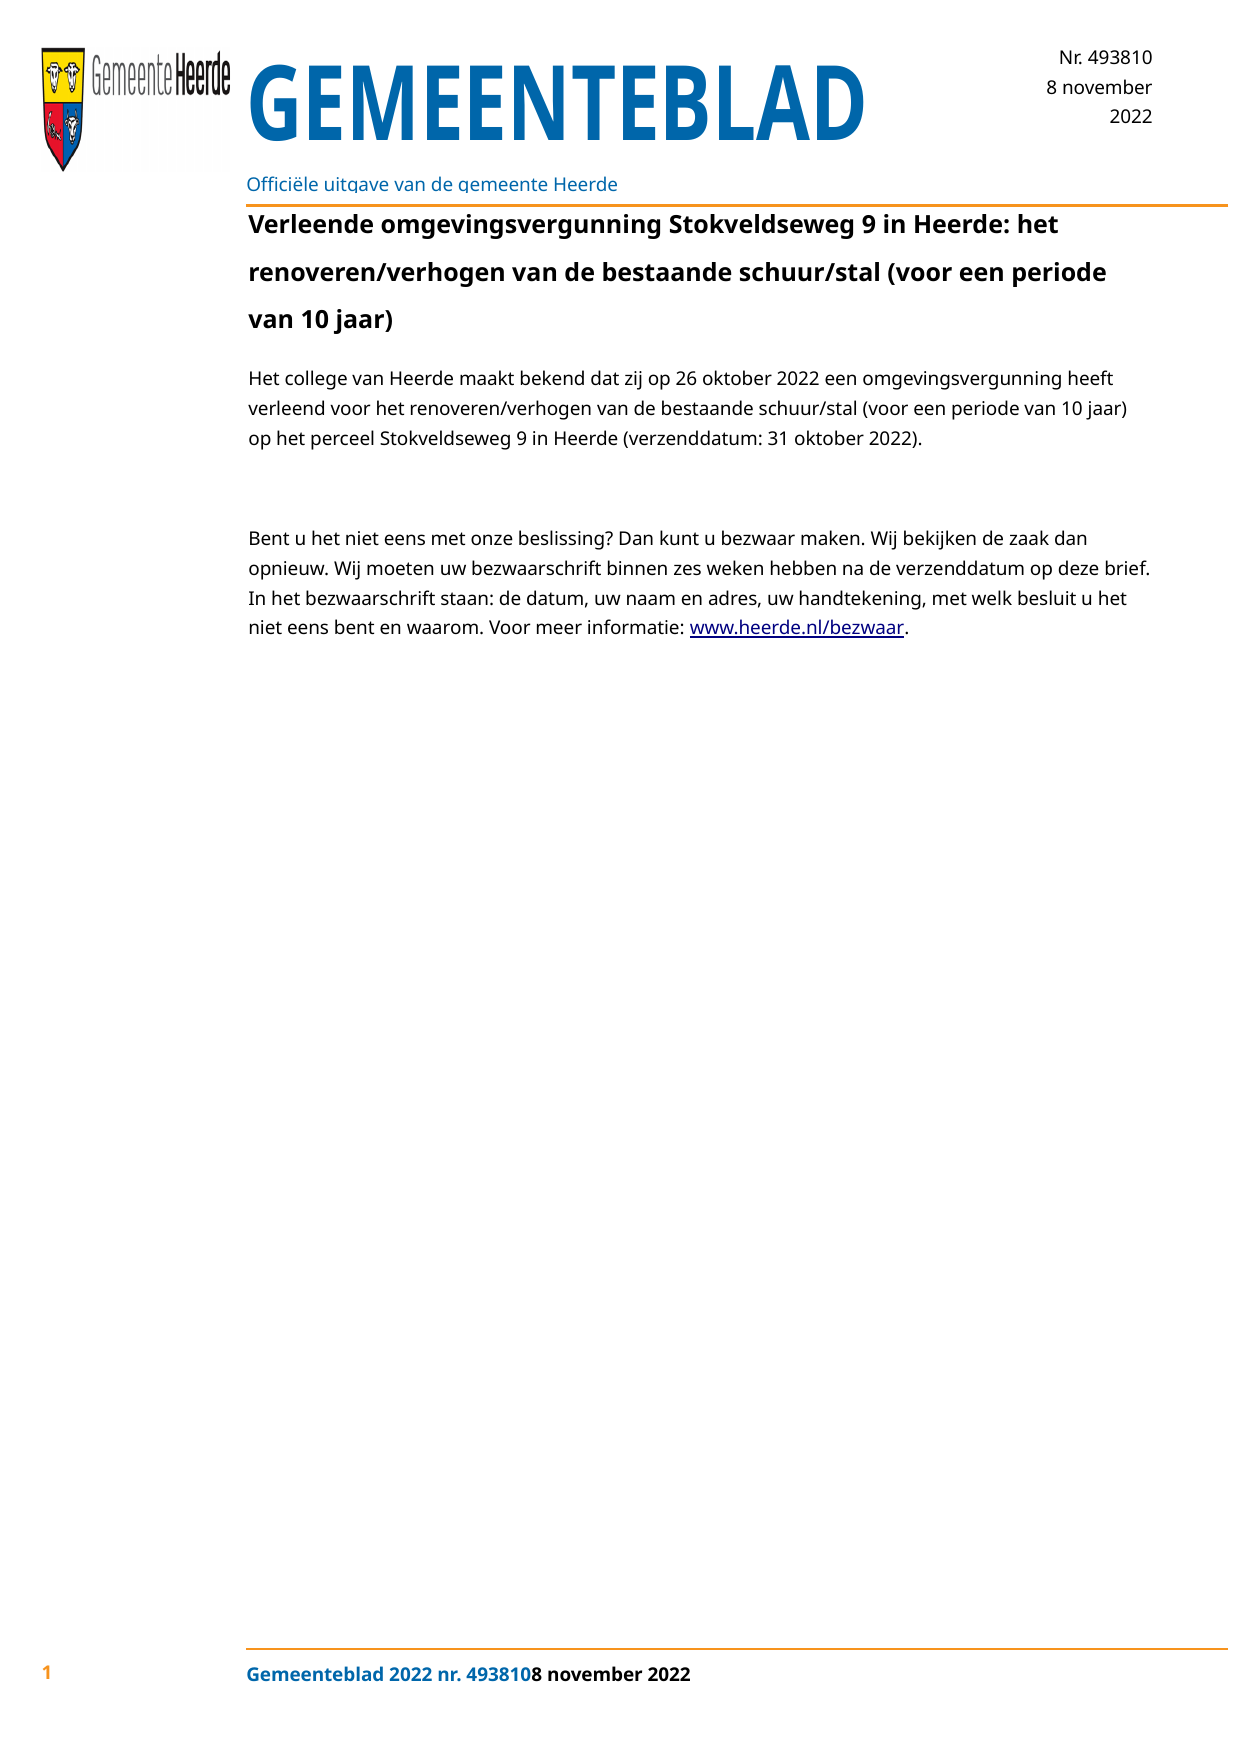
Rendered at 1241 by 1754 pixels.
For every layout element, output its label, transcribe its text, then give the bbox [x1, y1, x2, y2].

picture [41, 47, 231, 172]
text Verleende omgevingsvergunning Stokveldseweg 9 in Heerde: het renoveren/verhogen van de bestaande schuur/stal (voor een periode van 10 jaar) [248, 207, 1152, 336]
text Bent u het niet eens met onze beslissing? Dan kunt u bezwaar maken. Wij bekijken de zaak dan opnieuw. Wij moeten uw bezwaarschrift binnen zes weken hebben na de verzenddatum op deze brief. In het bezwaarschrift staan: de datum, uw naam en adres, uw handtekening, met welk besluit u het niet eens bent en waarom. Voor meer informatie: www.heerde.nl/bezwaar. [248, 526, 1152, 640]
text Het college van Heerde maakt bekend dat zij op 26 oktober 2022 een omgevingsvergunning heeft verleend voor het renoveren/verhogen van de bestaande schuur/stal (voor een periode van 10 jaar) op het perceel Stokveldseweg 9 in Heerde (verzenddatum: 31 oktober 2022). [248, 366, 1152, 450]
